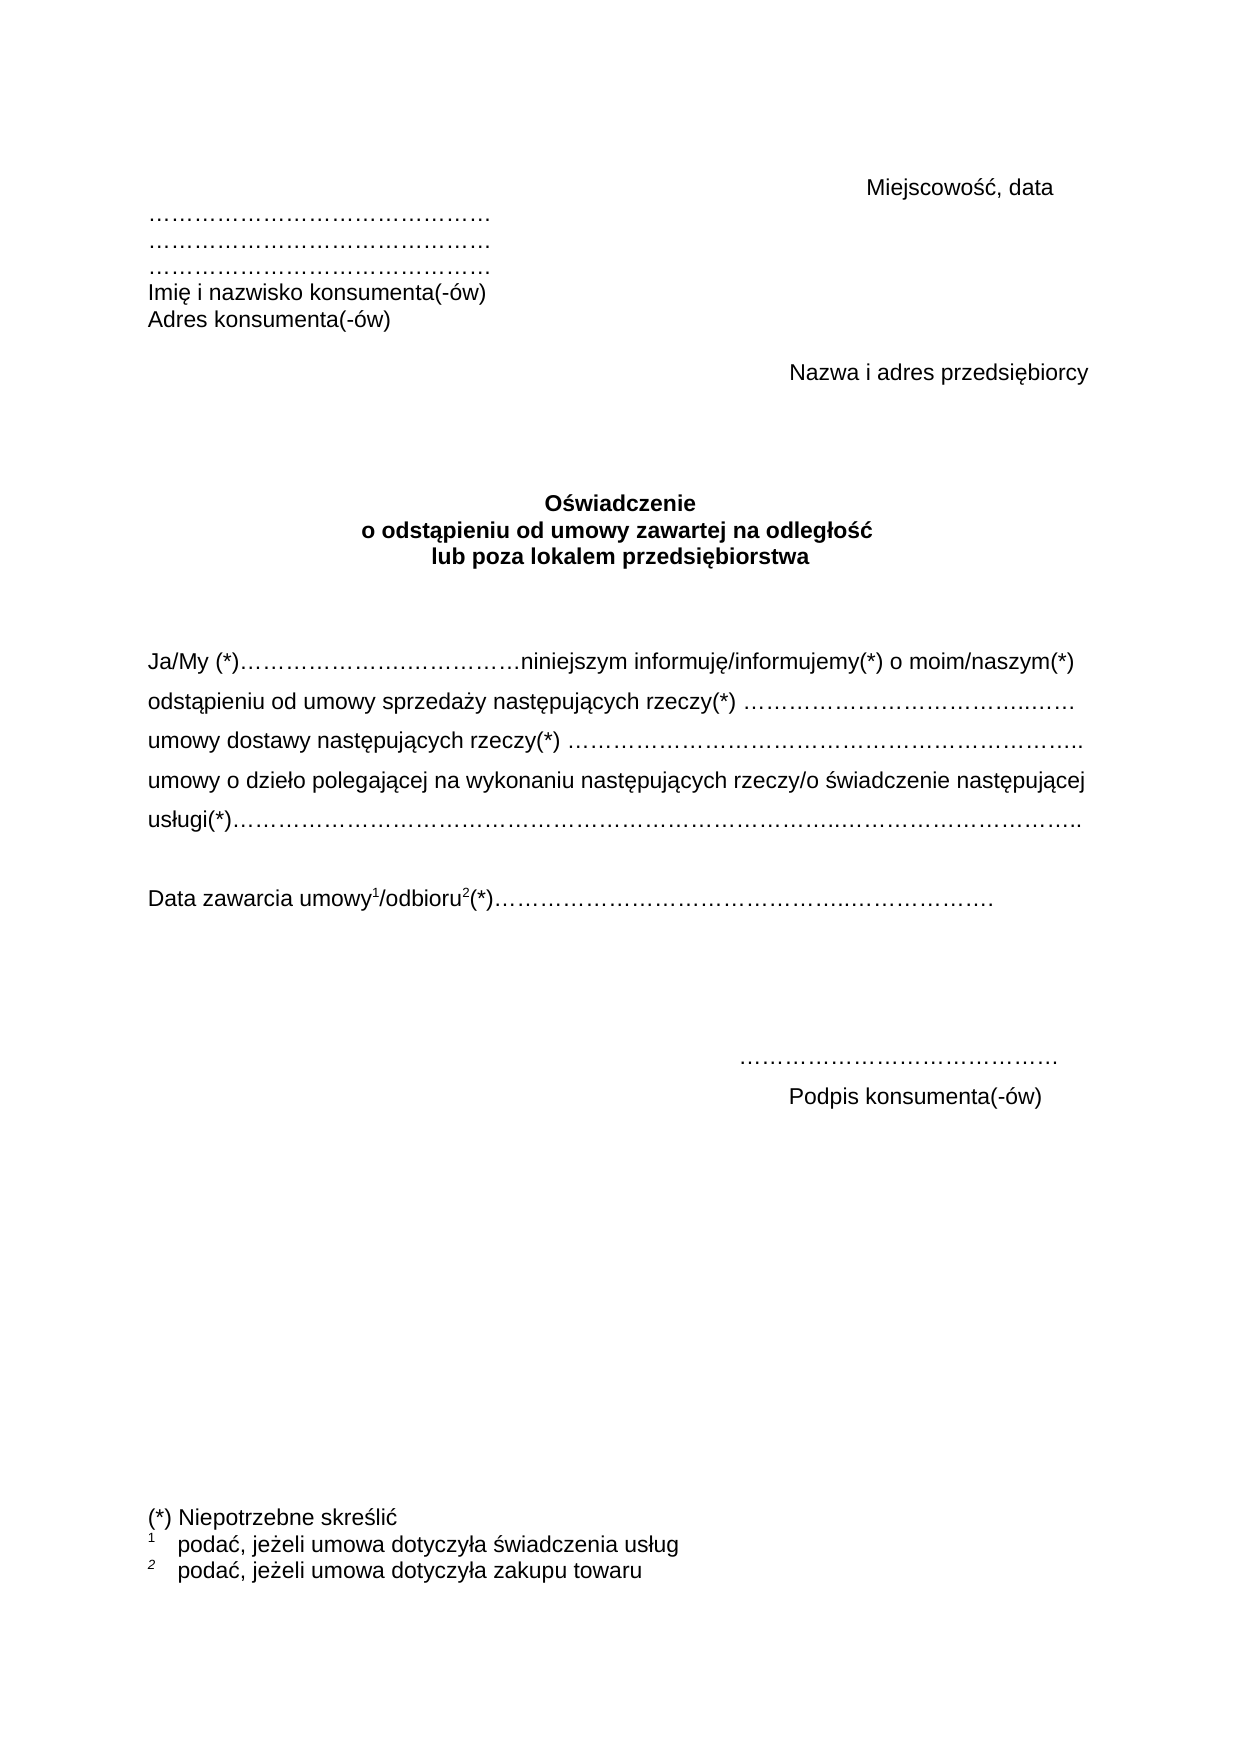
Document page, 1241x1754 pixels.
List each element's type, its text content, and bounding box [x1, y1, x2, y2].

text …………………………………… [738, 1043, 1093, 1069]
text Adres konsumenta(-ów) [148, 306, 1093, 332]
text Imię i nazwisko konsumenta(-ów) [148, 279, 1093, 306]
text o odstąpieniu od umowy zawartej na odległość [148, 517, 1093, 543]
text Podpis konsumenta(-ów) [738, 1083, 1093, 1109]
text ……………………………………… [148, 200, 1093, 227]
text 2 podać, jeżeli umowa dotyczyła zakupu towaru [148, 1557, 1093, 1583]
text Data zawarcia umowy1/odbioru2(*)………………………………………..………………. [148, 885, 1093, 912]
text 1 podać, jeżeli umowa dotyczyła świadczenia usług [148, 1531, 1093, 1557]
text ……………………………………… [148, 227, 1093, 253]
text Ja/My (*)………………….……………niniejszym informuję/informujemy(*) o moim/naszym(*) odstąpieniu od umowy sprzedaży następujących rzeczy(*) ………………………………..…… [148, 648, 1093, 714]
text (*) Niepotrzebne skreślić [148, 1504, 1093, 1531]
text lub poza lokalem przedsiębiorstwa [148, 543, 1093, 569]
text Nazwa i adres przedsiębiorcy [148, 358, 1093, 385]
text umowy dostawy następujących rzeczy(*) ………………………………………………………….. [148, 727, 1093, 754]
text umowy o dzieło polegającej na wykonaniu następujących rzeczy/o świadczenie następującej usługi(*)……………………………………………………………………..………………………….. [148, 767, 1093, 833]
text Oświadczenie [148, 490, 1093, 517]
text ……………………………………… [148, 253, 1093, 279]
text Miejscowość, data [827, 174, 1093, 200]
